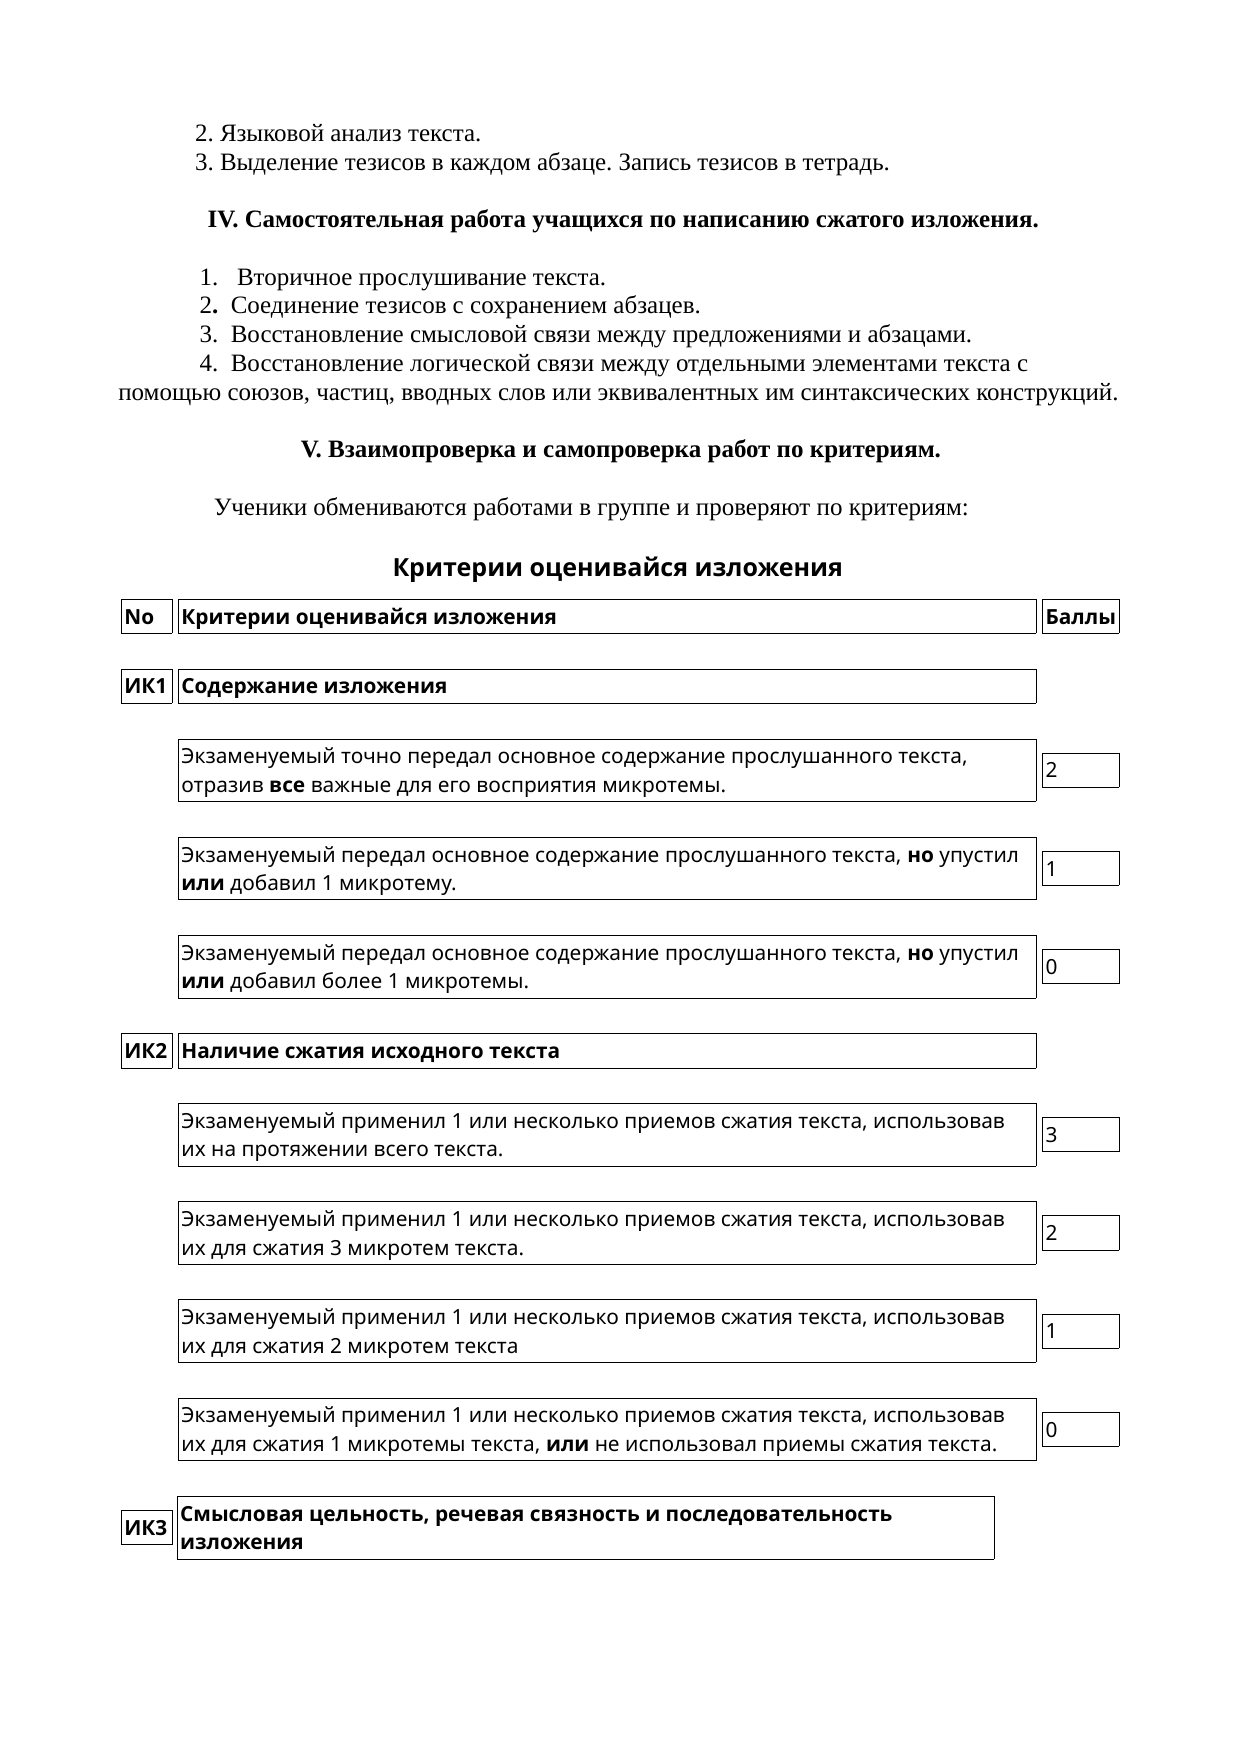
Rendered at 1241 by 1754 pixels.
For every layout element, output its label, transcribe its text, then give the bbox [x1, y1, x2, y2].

table_cell Смысловая цельность, речевая связность и последовательность изложения [175, 1493, 1039, 1591]
table_cell [1039, 666, 1122, 736]
table_cell [1039, 1030, 1122, 1100]
list Критерии оценивайся изложения [120, 549, 1122, 583]
table_header No [118, 596, 175, 666]
table_header Критерии оценивайся изложения [175, 596, 1039, 666]
list V. Взаимопроверка и самопроверка работ по критериям. [120, 434, 1122, 463]
list 3. Восстановление смысловой связи между предложениями и абзацами. [118, 319, 1122, 348]
table_cell Содержание изложения [175, 666, 1039, 736]
table_cell 2 [1039, 1198, 1122, 1296]
table_cell 0 [1039, 1395, 1122, 1493]
table_cell Экзаменуемый применил 1 или несколько приемов сжатия текста, использовав их для сжатия 1 микротемы текста, или не использовал приемы сжатия текста. [175, 1395, 1039, 1493]
table_cell Наличие сжатия исходного текста [175, 1030, 1039, 1100]
list 3. Выделение тезисов в каждом абзаце. Запись тезисов в тетрадь. [120, 147, 1122, 176]
table_cell Экзаменуемый применил 1 или несколько приемов сжатия текста, использовав их для сжатия 3 микротем текста. [175, 1198, 1039, 1296]
table_cell [118, 736, 175, 1030]
table_cell 0 [1039, 932, 1122, 1030]
table_cell Экзаменуемый применил 1 или несколько приемов сжатия текста, использовав их для сжатия 2 микротем текста [175, 1296, 1039, 1395]
table_cell Экзаменуемый передал основное содержание прослушанного текста, но упустил или добавил более 1 микротемы. [175, 932, 1039, 1030]
table_cell 2 [1039, 736, 1122, 834]
list IV. Самостоятельная работа учащихся по написанию сжатого изложения. [118, 204, 1122, 233]
list 2. Языковой анализ текста. [120, 118, 1122, 147]
list 2. Соединение тезисов с сохранением абзацев. [118, 291, 1122, 319]
table_cell [118, 1100, 175, 1493]
table_cell Экзаменуемый точно передал основное содержание прослушанного текста, отразив все важные для его восприятия микротемы. [175, 736, 1039, 834]
table_header Баллы [1039, 596, 1122, 666]
table_cell ИК3 [118, 1493, 175, 1591]
table_cell 3 [1039, 1100, 1122, 1198]
table_cell [1039, 1493, 1122, 1591]
table_cell 1 [1039, 1296, 1122, 1395]
table_cell ИК2 [118, 1030, 175, 1100]
list 1. Вторичное прослушивание текста. [118, 262, 1122, 291]
table_cell Экзаменуемый передал основное содержание прослушанного текста, но упустил или добавил 1 микротему. [175, 834, 1039, 932]
list Ученики обмениваются работами в группе и проверяют по критериям: [120, 492, 1122, 521]
table_cell Экзаменуемый применил 1 или несколько приемов сжатия текста, использовав их на протяжении всего текста. [175, 1100, 1039, 1198]
table_cell ИК1 [118, 666, 175, 736]
list 4. Восстановление логической связи между отдельными элементами текста с помощью союзов, частиц, вводных слов или эквивалентных им синтаксических конструкций. [118, 348, 1122, 406]
table_cell 1 [1039, 834, 1122, 932]
